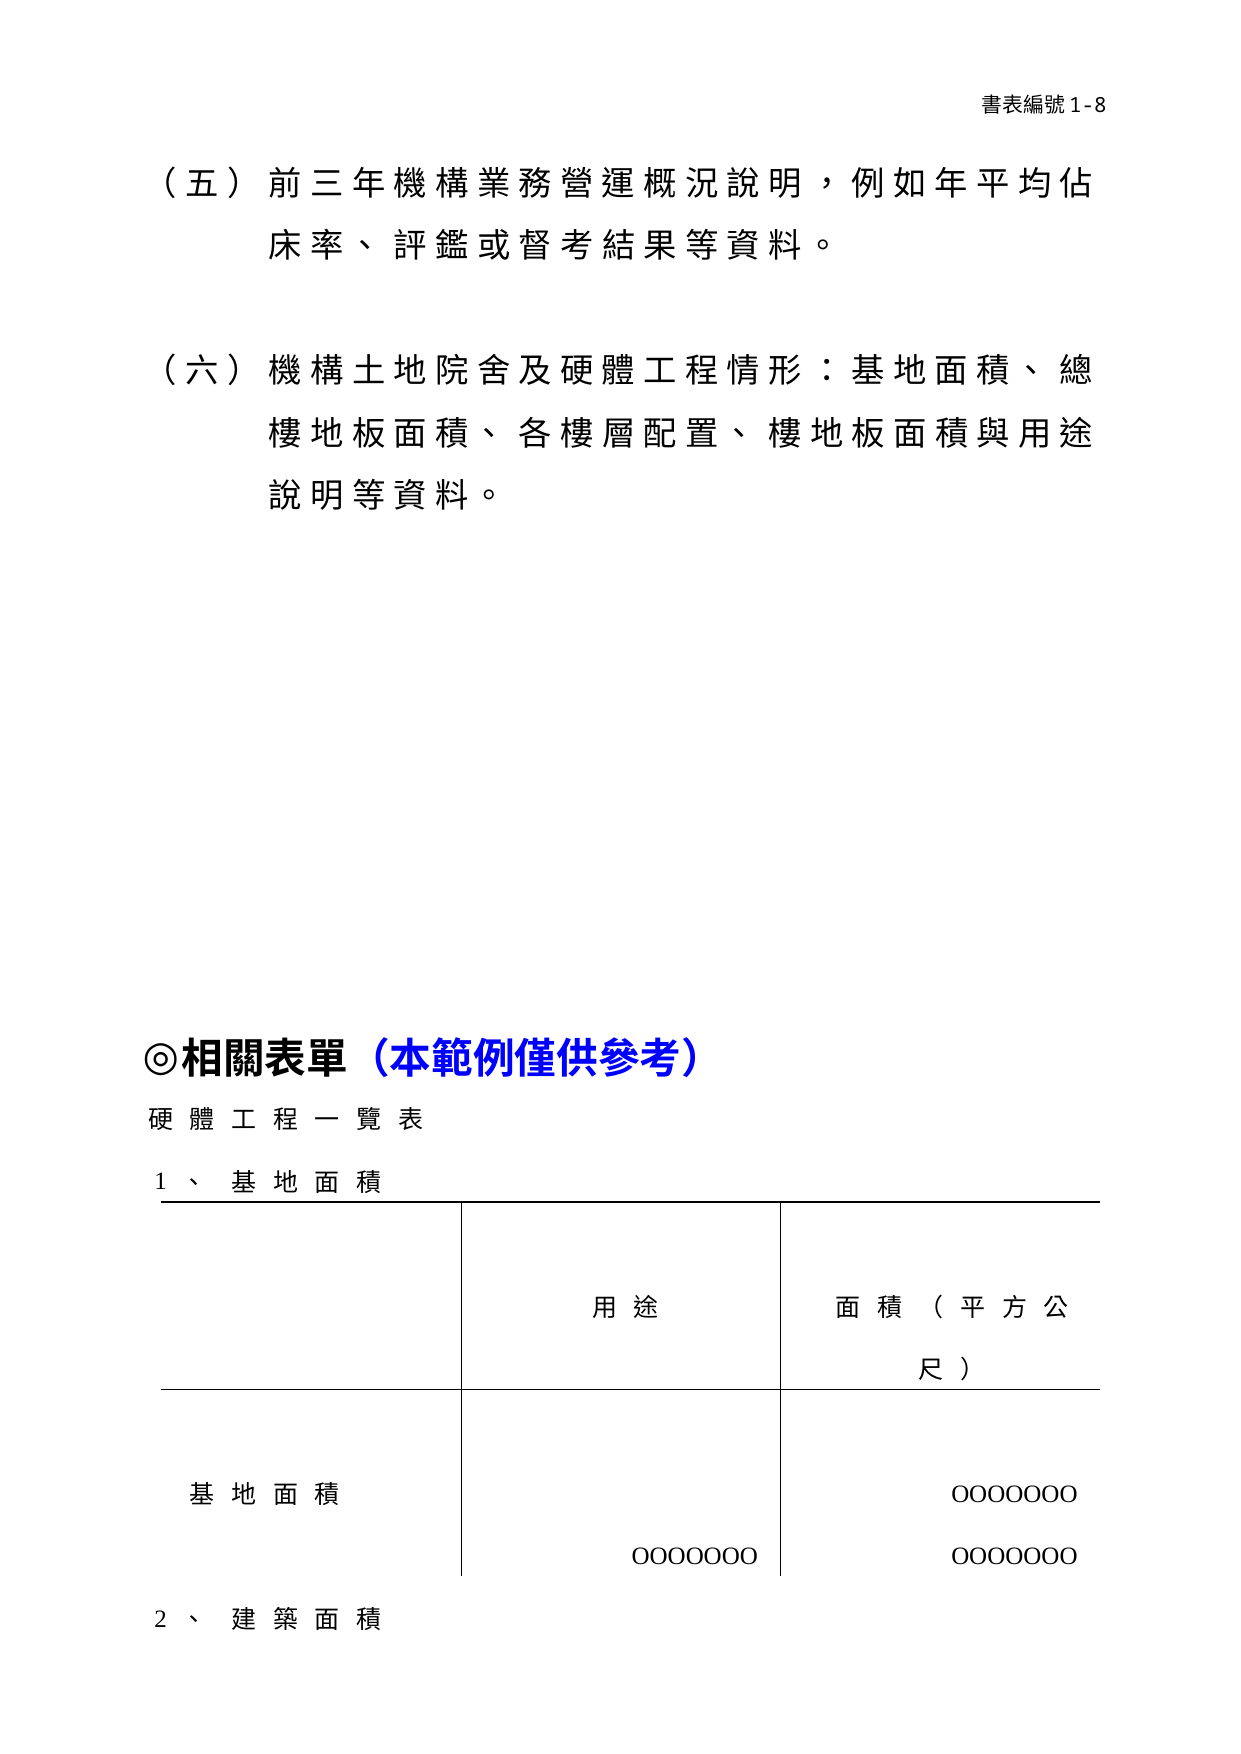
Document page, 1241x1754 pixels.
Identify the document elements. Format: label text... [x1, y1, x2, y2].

table_cell OOOOOOO [781, 1390, 1100, 1514]
table_header 用途 [462, 1203, 780, 1389]
text ◎相關表單（本範例僅供參考） [139, 1014, 1098, 1076]
text （五）前三年機構業務營運概況說明，例如年平均佔床率、評鑑或督考結果等資料。 [139, 139, 1098, 264]
text 1、基地面積 [139, 1139, 1098, 1201]
text 硬體工程一覽表 [139, 1076, 1098, 1139]
text （六）機構土地院舍及硬體工程情形：基地面積、總樓地板面積、各樓層配置、樓地板面積與用途說明等資料。 [139, 326, 1098, 514]
table_header 面積（平方公尺） [781, 1203, 1100, 1389]
table_cell [161, 1514, 461, 1576]
text 2、建築面積 [139, 1576, 1098, 1639]
table_header [161, 1203, 461, 1389]
table_cell [462, 1390, 780, 1514]
table_cell OOOOOOO [462, 1514, 780, 1576]
table_cell OOOOOOO [781, 1514, 1100, 1576]
table_cell 基地面積 [161, 1390, 461, 1514]
